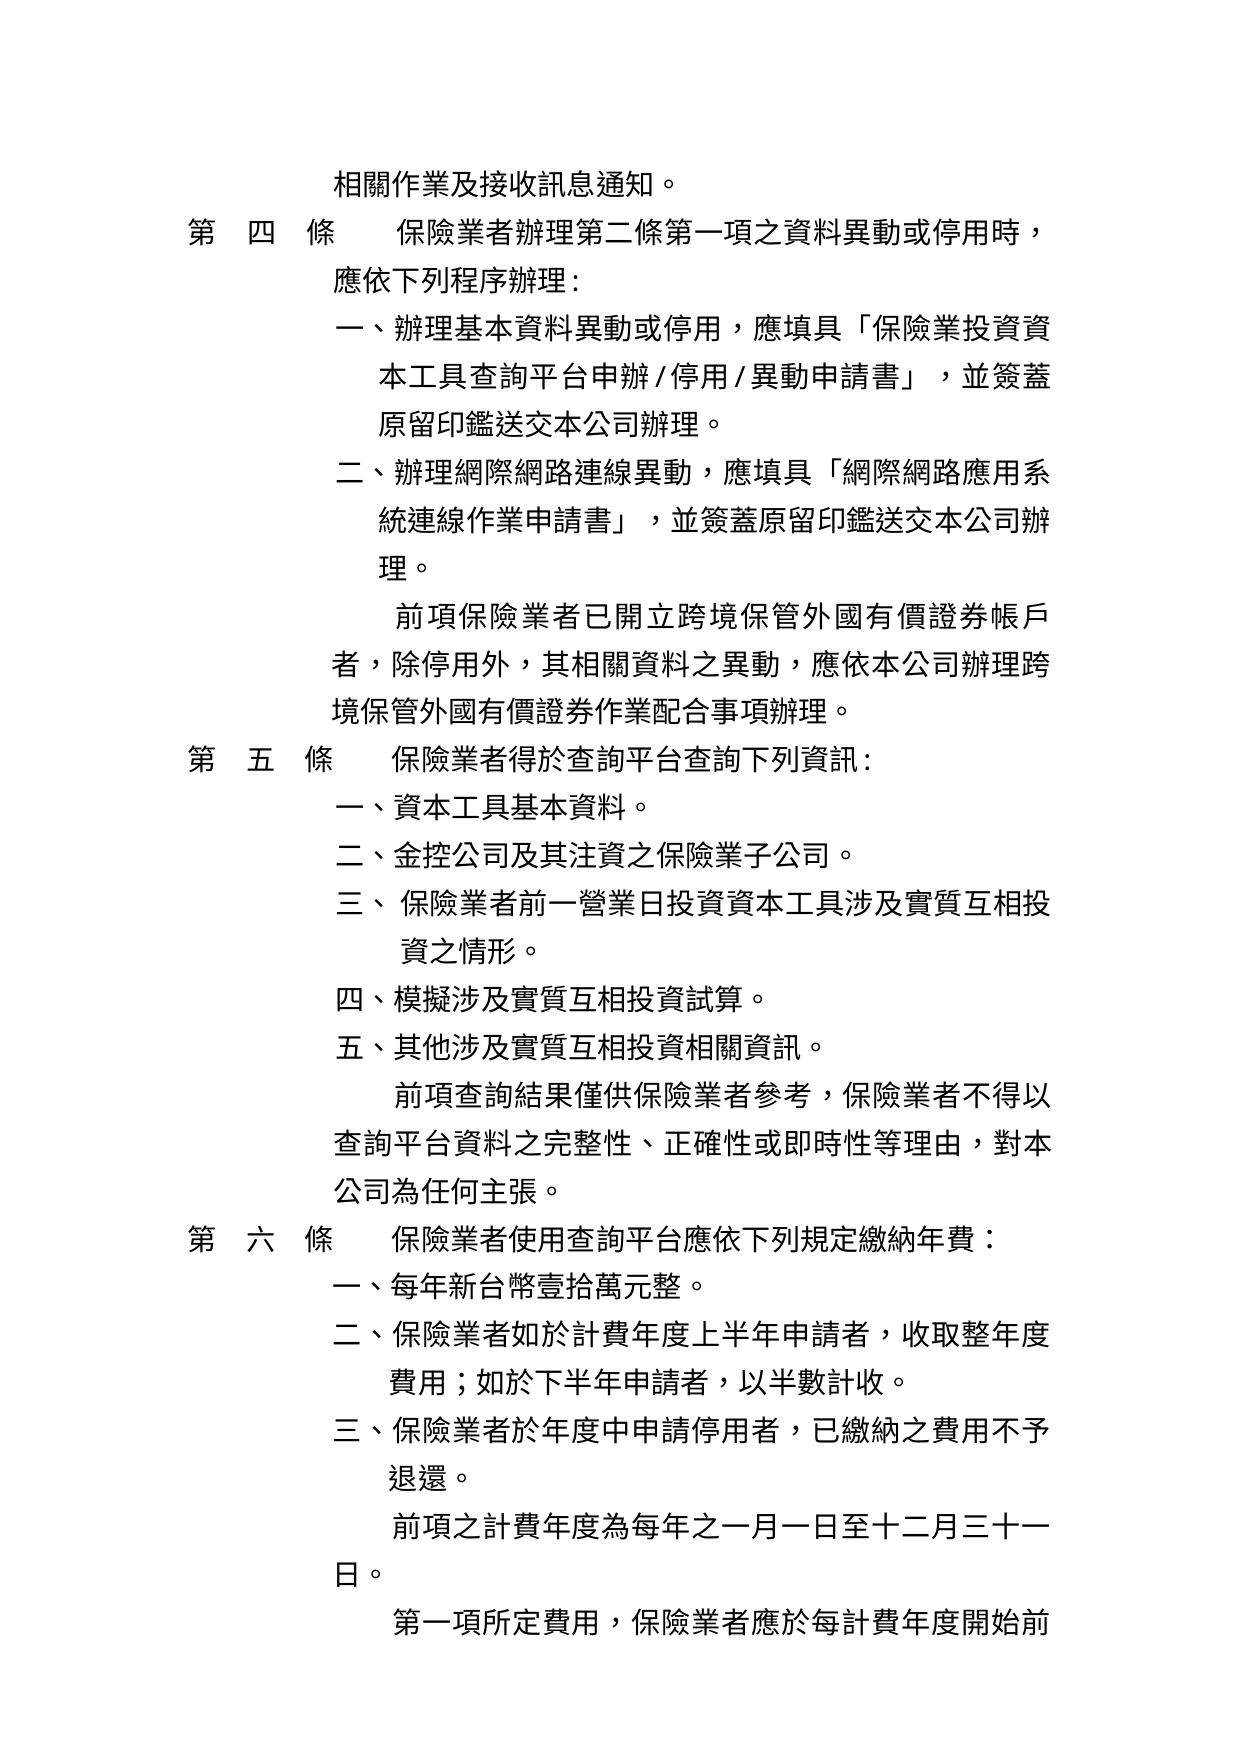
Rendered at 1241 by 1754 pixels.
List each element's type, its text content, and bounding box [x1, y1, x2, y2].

text 前項查詢結果僅供保險業者參考，保險業者不得以查詢平台資料之完整性、正確性或即時性等理由，對本公司為任何主張。 [333, 1068, 1053, 1212]
text 五、其他涉及實質互相投資相關資訊。 [333, 1020, 1053, 1068]
text 一、資本工具基本資料。 [333, 780, 1053, 828]
text 前項保險業者已開立跨境保管外國有價證券帳戶者，除停用外，其相關資料之異動，應依本公司辦理跨境保管外國有價證券作業配合事項辦理。 [331, 589, 1053, 732]
text 第 四 條 保險業者辦理第二條第一項之資料異動或停用時，應依下列程序辦理: [187, 205, 1053, 301]
text 第 五 條 保險業者得於查詢平台查詢下列資訊: [187, 732, 1053, 780]
text 四、模擬涉及實質互相投資試算。 [333, 972, 1053, 1020]
text 三、 保險業者前一營業日投資資本工具涉及實質互相投資之情形。 [335, 876, 1053, 972]
text 三、保險業者於年度中申請停用者，已繳納之費用不予退還。 [332, 1403, 1053, 1499]
text 相關作業及接收訊息通知。 [187, 157, 1053, 205]
text 二、金控公司及其注資之保險業子公司。 [333, 828, 1053, 876]
text 一、辦理基本資料異動或停用，應填具「保險業投資資本工具查詢平台申辦/停用/異動申請書」，並簽蓋原留印鑑送交本公司辦理。 [335, 301, 1053, 445]
text 前項之計費年度為每年之一月一日至十二月三十一日。 [332, 1499, 1053, 1595]
text 第 六 條 保險業者使用查詢平台應依下列規定繳納年費： [187, 1212, 1053, 1259]
text 第一項所定費用，保險業者應於每計費年度開始前 [332, 1595, 1053, 1643]
text 一、每年新台幣壹拾萬元整。 [332, 1259, 1053, 1307]
text 二、保險業者如於計費年度上半年申請者，收取整年度費用；如於下半年申請者，以半數計收。 [332, 1307, 1053, 1403]
text 二、辦理網際網路連線異動，應填具「網際網路應用系統連線作業申請書」，並簽蓋原留印鑑送交本公司辦理。 [335, 445, 1053, 589]
